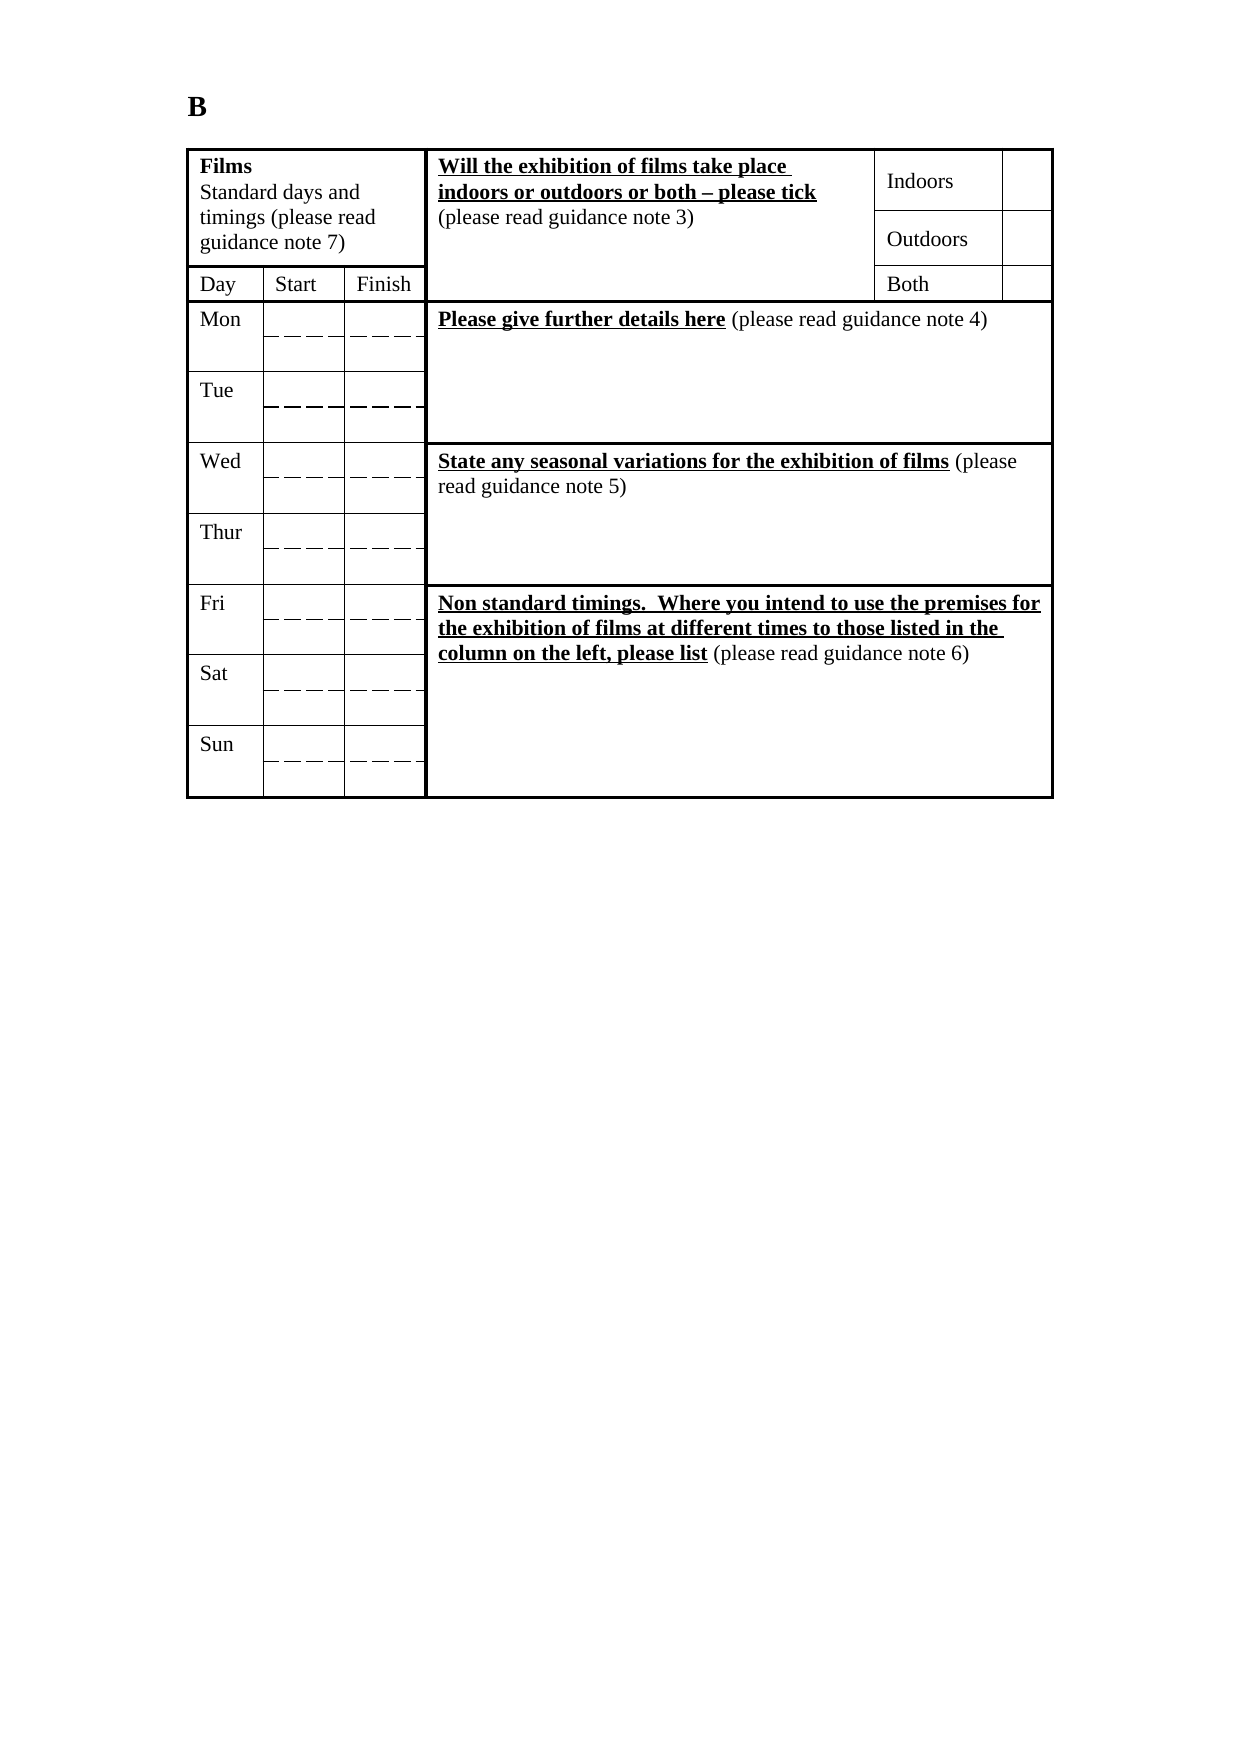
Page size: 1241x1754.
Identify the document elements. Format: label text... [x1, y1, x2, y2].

table_header Films Standard days and timings (please read guidance note 7) [189, 151, 424, 265]
table_cell Non standard timings. Where you intend to use the premises for the exhibition of films at different times to those listed in the column on the left, please list (please read guidance note 6) [428, 587, 1051, 796]
table_cell Outdoors [875, 211, 1002, 265]
table_cell Start [264, 268, 344, 300]
table_cell [345, 336, 424, 371]
table_cell [264, 443, 344, 477]
table_cell Wed [189, 443, 263, 513]
table_cell [264, 585, 344, 619]
table_cell [345, 406, 424, 442]
table_cell Tue [189, 372, 263, 442]
text B [187, 89, 1053, 122]
table_header [1003, 151, 1051, 210]
table_cell Mon [189, 303, 263, 371]
table_cell [264, 619, 344, 654]
table_cell [264, 548, 344, 583]
table_cell Sun [189, 726, 263, 796]
table_cell [345, 303, 424, 336]
table_cell [264, 514, 344, 548]
table_cell [345, 443, 424, 477]
table_cell [345, 477, 424, 513]
table_cell [1003, 211, 1051, 265]
table_header Will the exhibition of films take place indoors or outdoors or both – please tick (please read guidance note 3) [428, 151, 874, 300]
table_header Indoors [875, 151, 1002, 210]
table_cell [264, 690, 344, 725]
table_cell State any seasonal variations for the exhibition of films (please read guidance note 5) [428, 445, 1051, 583]
table_cell Please give further details here (please read guidance note 4) [428, 303, 1051, 442]
table_cell Fri [189, 585, 263, 654]
table_cell [345, 372, 424, 406]
table_cell [345, 619, 424, 654]
table_cell [345, 548, 424, 583]
table_cell [264, 303, 344, 336]
table_cell [264, 761, 344, 796]
table_cell Sat [189, 655, 263, 725]
table_cell [345, 655, 424, 690]
table_cell [345, 585, 424, 619]
table_cell [345, 690, 424, 725]
table_cell [345, 761, 424, 796]
table_cell [345, 514, 424, 548]
table_cell [264, 726, 344, 761]
table_cell [264, 477, 344, 513]
table_cell [1003, 266, 1051, 300]
table_cell Finish [345, 268, 424, 300]
table_cell [264, 372, 344, 406]
table_cell Both [875, 266, 1002, 300]
table_cell [345, 726, 424, 761]
table_cell [264, 406, 344, 442]
table_cell Thur [189, 514, 263, 583]
table_cell [264, 336, 344, 371]
table_cell Day [189, 268, 263, 300]
table_cell [264, 655, 344, 690]
